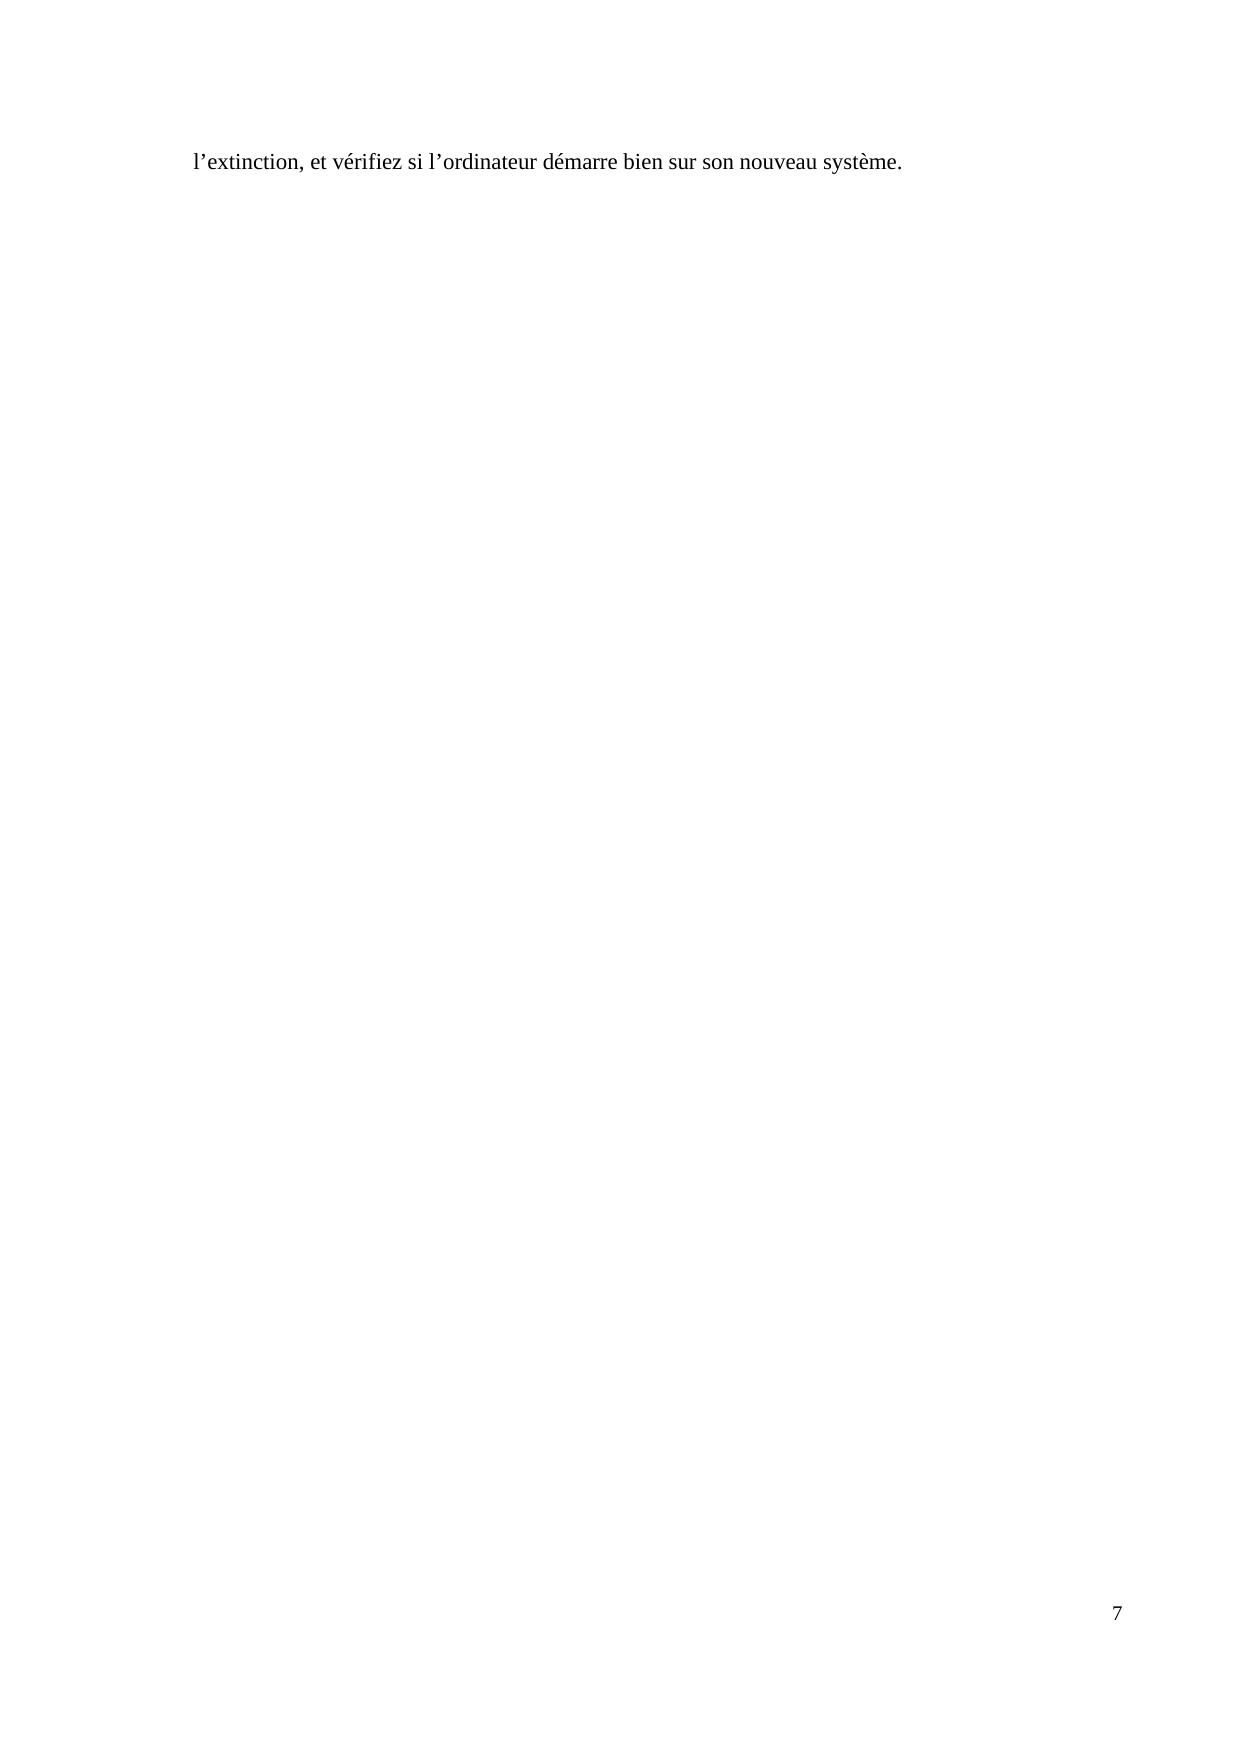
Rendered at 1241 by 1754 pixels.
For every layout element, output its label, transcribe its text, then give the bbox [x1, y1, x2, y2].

list l’extinction, et vérifiez si l’ordinateur démarre bien sur son nouveau système. [156, 148, 1122, 174]
